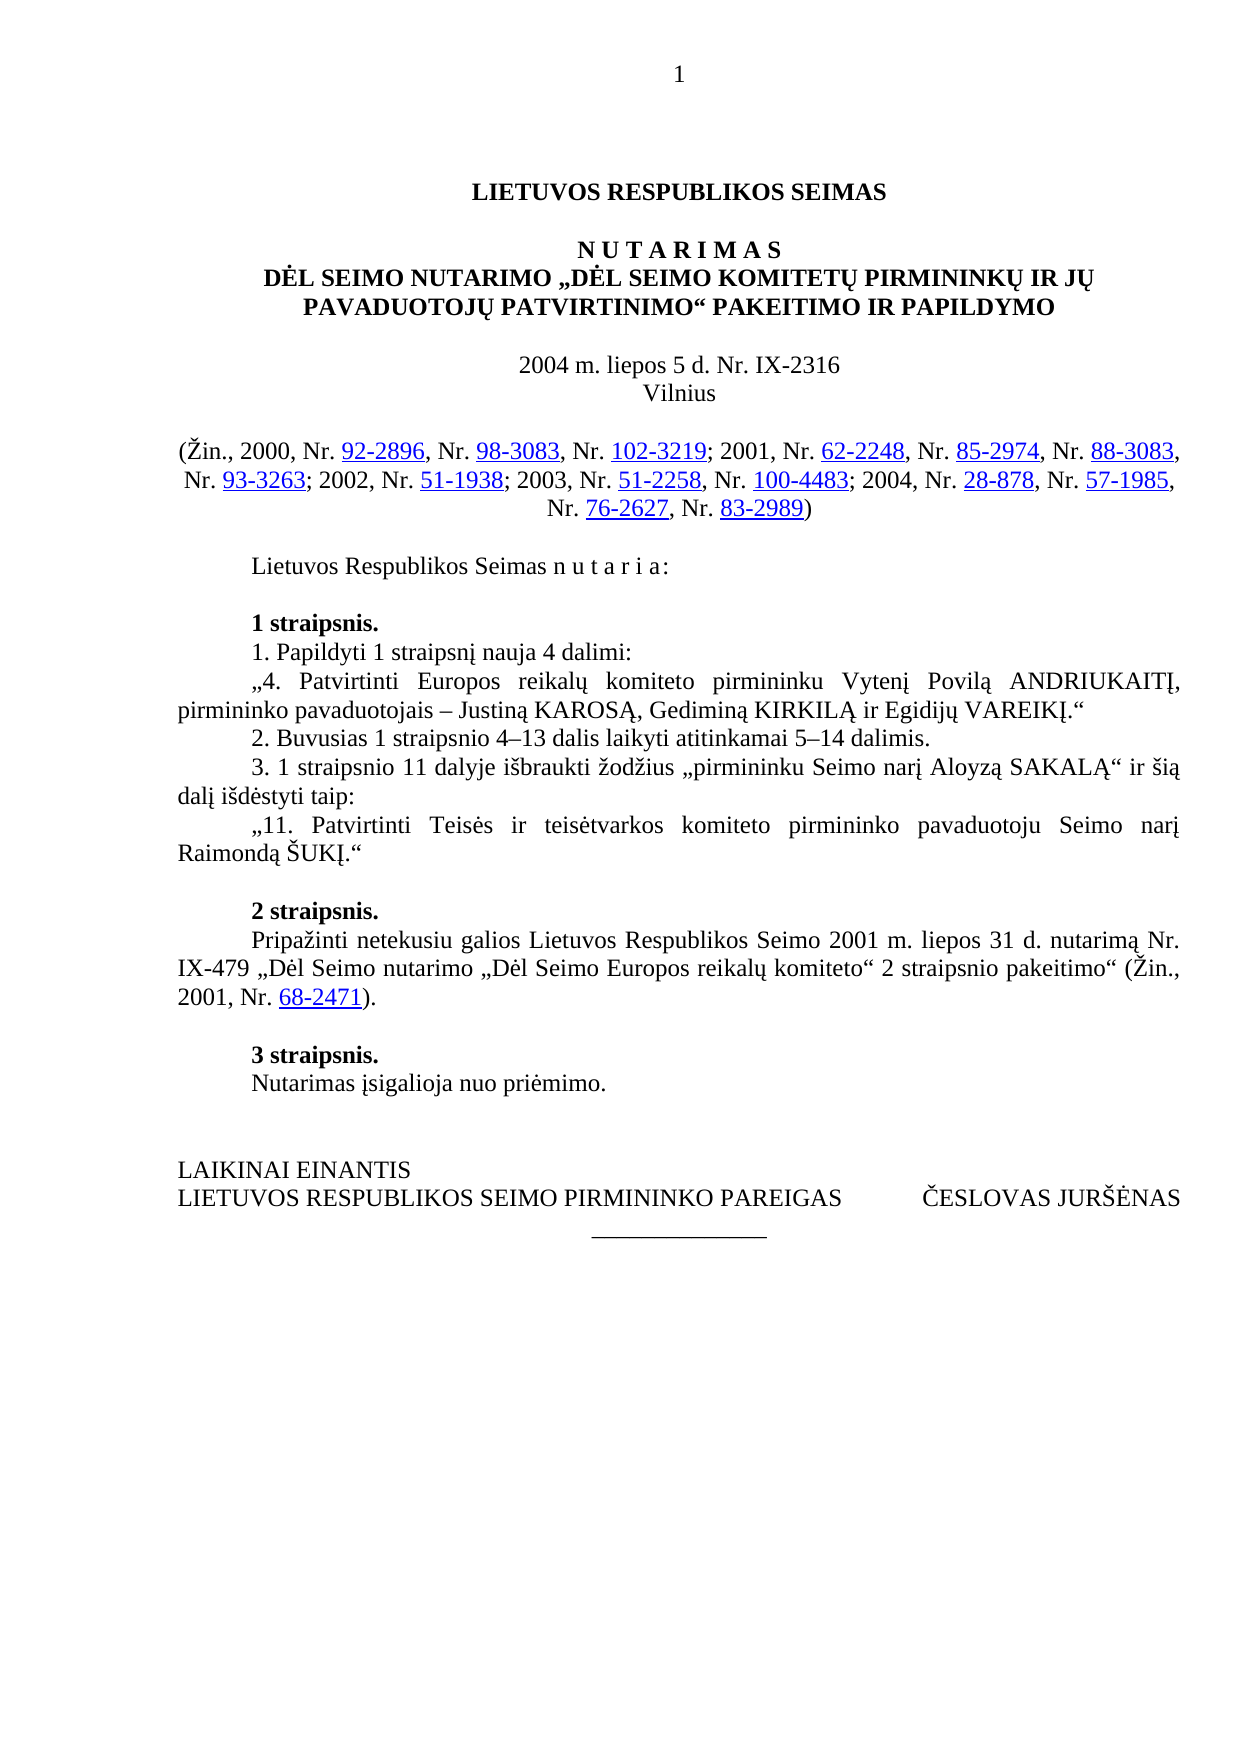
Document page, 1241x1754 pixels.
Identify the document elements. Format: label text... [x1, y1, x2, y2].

text „4. Patvirtinti Europos reikalų komiteto pirmininku Vytenį Povilą ANDRIUKAITĮ, pirmininko pavaduotojais – Justiną KAROSĄ, Gediminą KIRKILĄ ir Egidijų VAREIKĮ.“ [177, 666, 1181, 723]
text 2 straipsnis. [177, 896, 1181, 925]
text 2004 m. liepos 5 d. Nr. IX-2316 [177, 350, 1181, 378]
text 3. 1 straipsnio 11 dalyje išbraukti žodžius „pirmininku Seimo narį Aloyzą SAKALĄ“ ir šią dalį išdėstyti taip: [177, 752, 1181, 810]
text Lietuvos Respublikos Seimas nutaria: [177, 551, 1181, 580]
text Pripažinti netekusiu galios Lietuvos Respublikos Seimo 2001 m. liepos 31 d. nutarimą Nr. IX-479 „Dėl Seimo nutarimo „Dėl Seimo Europos reikalų komiteto“ 2 straipsnio pakeitimo“ (Žin., 2001, Nr. 68-2471). [177, 925, 1181, 1011]
text (Žin., 2000, Nr. 92-2896, Nr. 98-3083, Nr. 102-3219; 2001, Nr. 62-2248, Nr. 85-2974, Nr. 88-3083, Nr. 93-3263; 2002, Nr. 51-1938; 2003, Nr. 51-2258, Nr. 100-4483; 2004, Nr. 28-878, Nr. 57-1985, Nr. 76-2627, Nr. 83-2989) [177, 436, 1181, 522]
text „11. Patvirtinti Teisės ir teisėtvarkos komiteto pirmininko pavaduotoju Seimo narį Raimondą ŠUKĮ.“ [177, 810, 1181, 867]
text 1. Papildyti 1 straipsnį nauja 4 dalimi: [177, 637, 1181, 666]
text LIETUVOS RESPUBLIKOS SEIMO PIRMININKO PAREIGAS ČESLOVAS JURŠĖNAS [177, 1183, 1181, 1212]
text 3 straipsnis. [177, 1040, 1181, 1068]
text Vilnius [177, 378, 1181, 407]
text ______________ [177, 1212, 1181, 1241]
text N U T A R I M A S [177, 235, 1181, 263]
text 1 straipsnis. [177, 608, 1181, 637]
text DĖL SEIMO NUTARIMO „DĖL SEIMO KOMITETŲ PIRMININKŲ IR JŲ PAVADUOTOJŲ PATVIRTINIMO“ PAKEITIMO IR PAPILDYMO [177, 263, 1181, 321]
text LAIKINAI EINANTIS [177, 1155, 1181, 1183]
text LIETUVOS RESPUBLIKOS SEIMAS [177, 177, 1181, 206]
text 2. Buvusias 1 straipsnio 4–13 dalis laikyti atitinkamai 5–14 dalimis. [177, 723, 1181, 752]
text Nutarimas įsigalioja nuo priėmimo. [177, 1068, 1181, 1097]
